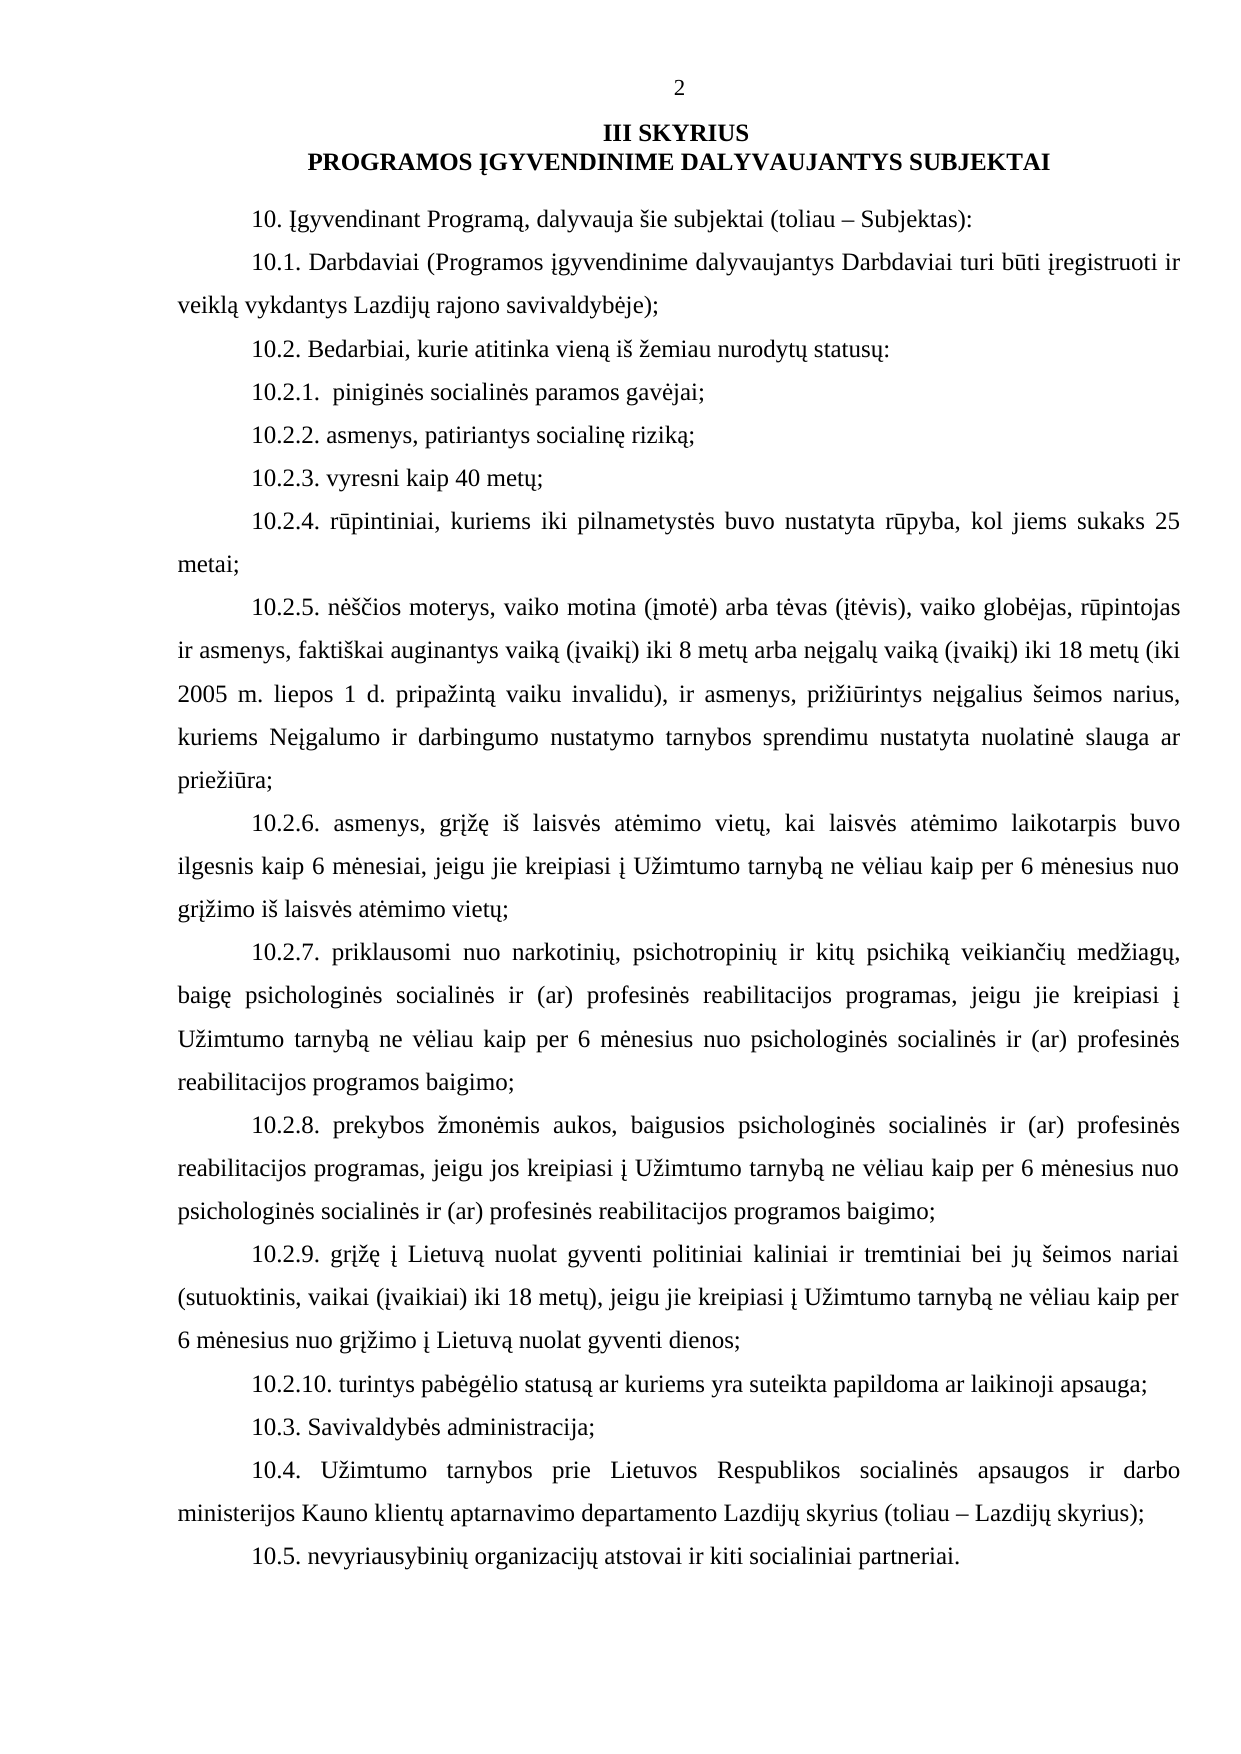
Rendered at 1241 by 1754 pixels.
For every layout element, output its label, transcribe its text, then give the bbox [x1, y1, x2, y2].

text 10.2.7. priklausomi nuo narkotinių, psichotropinių ir kitų psichiką veikiančių medžiagų, baigę psichologinės socialinės ir (ar) profesinės reabilitacijos programas, jeigu jie kreipiasi į Užimtumo tarnybą ne vėliau kaip per 6 mėnesius nuo psichologinės socialinės ir (ar) profesinės reabilitacijos programos baigimo; [177, 937, 1181, 1096]
text 10.1. Darbdaviai (Programos įgyvendinime dalyvaujantys Darbdaviai turi būti įregistruoti ir veiklą vykdantys Lazdijų rajono savivaldybėje); [177, 247, 1181, 319]
text 10. Įgyvendinant Programą, dalyvauja šie subjektai (toliau – Subjektas): [177, 204, 1181, 233]
text 10.2.6. asmenys, grįžę iš laisvės atėmimo vietų, kai laisvės atėmimo laikotarpis buvo ilgesnis kaip 6 mėnesiai, jeigu jie kreipiasi į Užimtumo tarnybą ne vėliau kaip per 6 mėnesius nuo grįžimo iš laisvės atėmimo vietų; [177, 808, 1181, 923]
text PROGRAMOS ĮGYVENDINIME DALYVAUJANTYS SUBJEKTAI [177, 147, 1181, 176]
text 10.2.1. piniginės socialinės paramos gavėjai; [177, 377, 1181, 406]
text 10.2.8. prekybos žmonėmis aukos, baigusios psichologinės socialinės ir (ar) profesinės reabilitacijos programas, jeigu jos kreipiasi į Užimtumo tarnybą ne vėliau kaip per 6 mėnesius nuo psichologinės socialinės ir (ar) profesinės reabilitacijos programos baigimo; [177, 1110, 1181, 1225]
text 10.3. Savivaldybės administracija; [177, 1412, 1181, 1441]
text 10.2.10. turintys pabėgėlio statusą ar kuriems yra suteikta papildoma ar laikinoji apsauga; [177, 1369, 1181, 1397]
text 10.2. Bedarbiai, kurie atitinka vieną iš žemiau nurodytų statusų: [177, 334, 1181, 362]
text 10.2.9. grįžę į Lietuvą nuolat gyventi politiniai kaliniai ir tremtiniai bei jų šeimos nariai (sutuoktinis, vaikai (įvaikiai) iki 18 metų), jeigu jie kreipiasi į Užimtumo tarnybą ne vėliau kaip per 6 mėnesius nuo grįžimo į Lietuvą nuolat gyventi dienos; [177, 1239, 1181, 1354]
text 10.5. nevyriausybinių organizacijų atstovai ir kiti socialiniai partneriai. [177, 1541, 1181, 1570]
text 10.4. Užimtumo tarnybos prie Lietuvos Respublikos socialinės apsaugos ir darbo ministerijos Kauno klientų aptarnavimo departamento Lazdijų skyrius (toliau – Lazdijų skyrius); [177, 1455, 1181, 1527]
text 10.2.5. nėščios moterys, vaiko motina (įmotė) arba tėvas (įtėvis), vaiko globėjas, rūpintojas ir asmenys, faktiškai auginantys vaiką (įvaikį) iki 8 metų arba neįgalų vaiką (įvaikį) iki 18 metų (iki 2005 m. liepos 1 d. pripažintą vaiku invalidu), ir asmenys, prižiūrintys neįgalius šeimos narius, kuriems Neįgalumo ir darbingumo nustatymo tarnybos sprendimu nustatyta nuolatinė slauga ar priežiūra; [177, 592, 1181, 794]
text 10.2.3. vyresni kaip 40 metų; [177, 463, 1181, 492]
text 10.2.2. asmenys, patiriantys socialinę riziką; [177, 420, 1181, 449]
text 10.2.4. rūpintiniai, kuriems iki pilnametystės buvo nustatyta rūpyba, kol jiems sukaks 25 metai; [177, 506, 1181, 578]
text III SKYRIUS [177, 118, 1181, 147]
